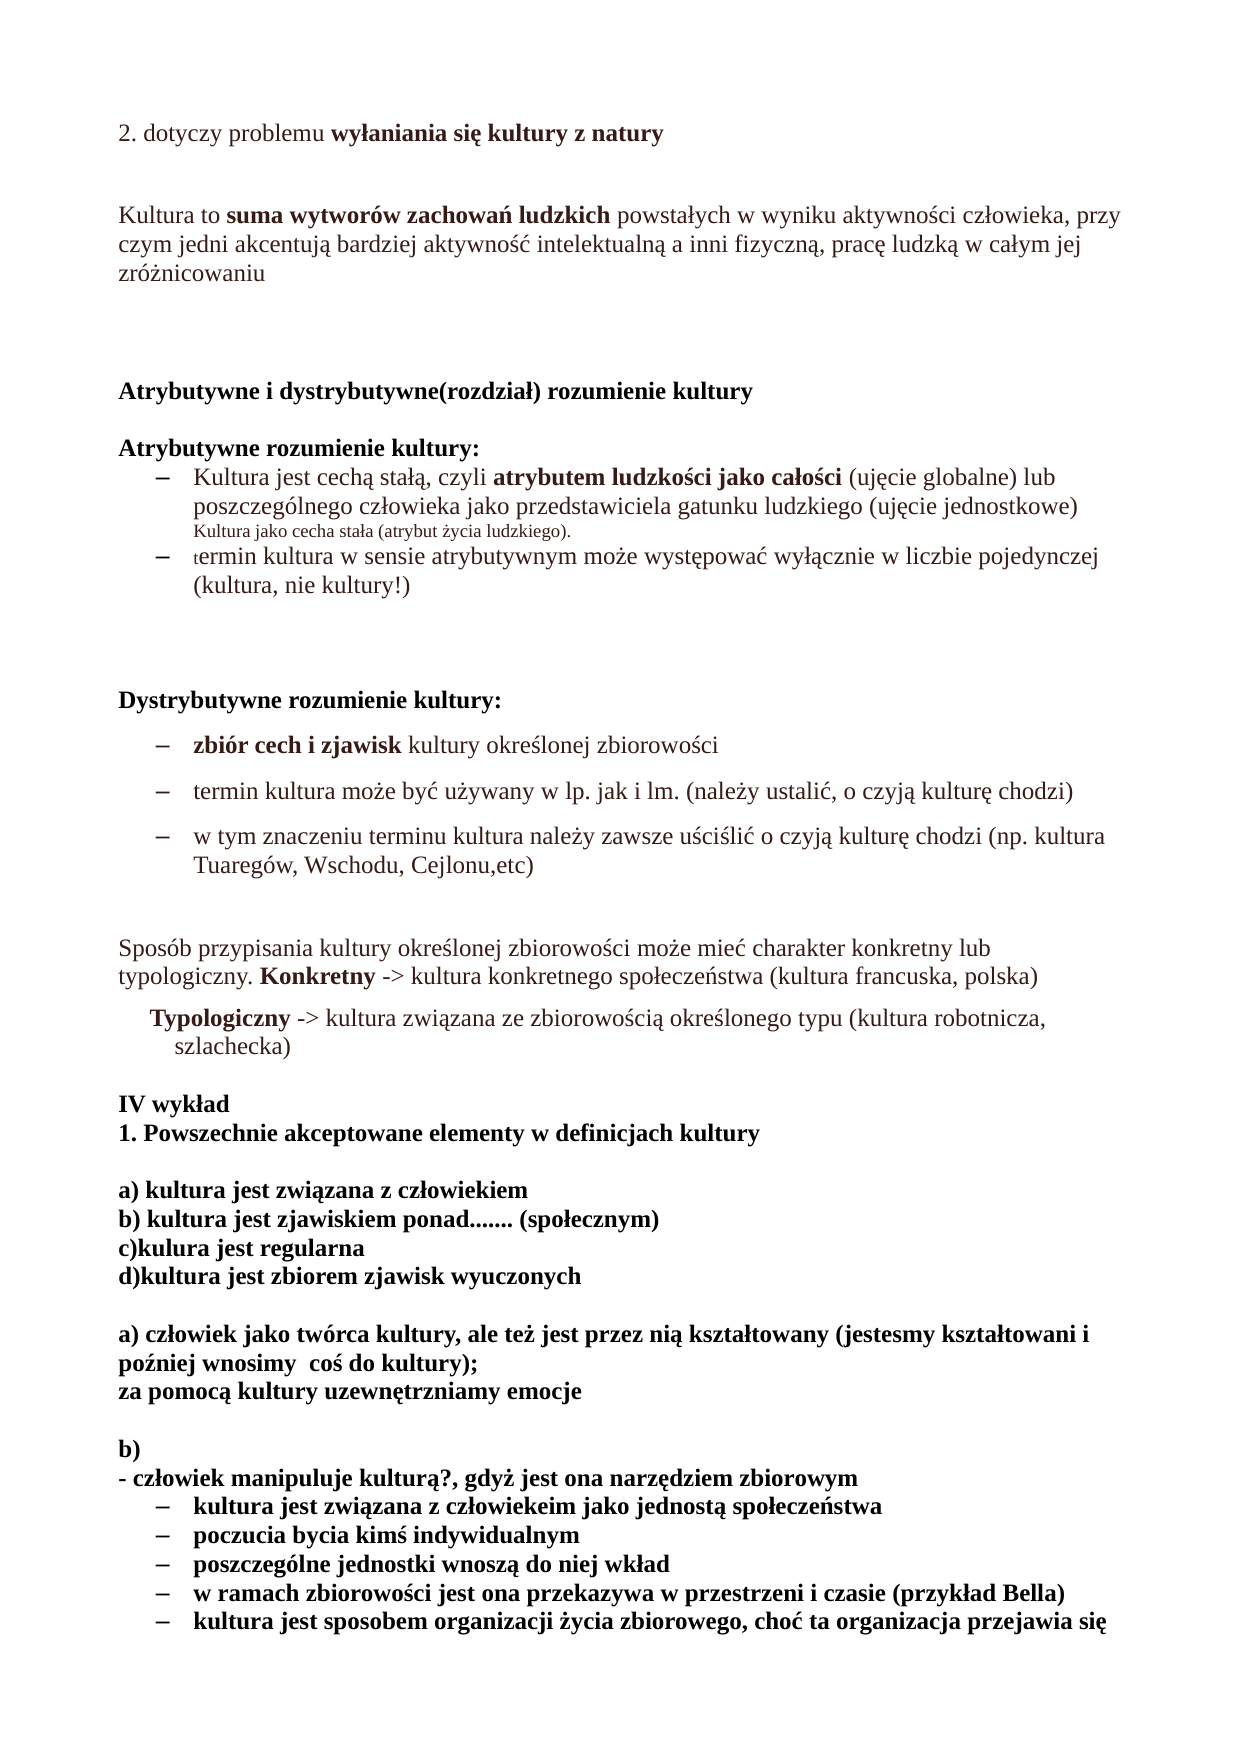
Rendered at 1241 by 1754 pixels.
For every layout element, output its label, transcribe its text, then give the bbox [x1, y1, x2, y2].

text b) - człowiek manipuluje kulturą?, gdyż jest ona narzędziem zbiorowym [118, 1434, 1122, 1491]
text Sposób przypisania kultury określonej zbiorowości może mieć charakter konkretny lub typologiczny. Konkretny -> kultura konkretnego społeczeństwa (kultura francuska, polska) [118, 933, 1122, 990]
text Dystrybutywne rozumienie kultury: [118, 685, 1122, 714]
list zbiór cech i zjawisk kultury określonej zbiorowości [156, 731, 1122, 759]
text Typologiczny -> kultura związana ze zbiorowością określonego typu (kultura robotnicza, szlachecka) [118, 1003, 1122, 1060]
list w tym znaczeniu terminu kultura należy zawsze uściślić o czyją kulturę chodzi (np. kultura Tuaregów, Wschodu, Cejlonu,etc) [156, 821, 1122, 879]
list kultura jest związana z człowiekeim jako jednostą społeczeństwa [156, 1491, 1122, 1520]
text d)kultura jest zbiorem zjawisk wyuczonych a) człowiek jako twórca kultury, ale też jest przez nią kształtowany (jestesmy kształtowani i poźniej wnosimy coś do kultury); za pomocą kultury uzewnętrzniamy emocje [118, 1261, 1122, 1434]
text Kultura to suma wytworów zachowań ludzkich powstałych w wyniku aktywności człowieka, przy czym jedni akcentują bardziej aktywność intelektualną a inni fizyczną, pracę ludzką w całym jej zróżnicowaniu [118, 201, 1122, 287]
text 2. dotyczy problemu wyłaniania się kultury z natury [118, 118, 1122, 147]
list Kultura jest cechą stałą, czyli atrybutem ludzkości jako całości (ujęcie globalne) lub poszczególnego człowieka jako przedstawiciela gatunku ludzkiego (ujęcie jednostkowe) Kultura jako cecha stała (atrybut życia ludzkiego). [156, 462, 1122, 541]
list poczucia bycia kimś indywidualnym [156, 1520, 1122, 1549]
list poszczególne jednostki wnoszą do niej wkład [156, 1549, 1122, 1578]
list w ramach zbiorowości jest ona przekazywa w przestrzeni i czasie (przykład Bella) [156, 1578, 1122, 1606]
text IV wykład 1. Powszechnie akceptowane elementy w definicjach kultury a) kultura jest związana z człowiekiem [118, 1089, 1122, 1204]
text Atrybutywne i dystrybutywne(rozdział) rozumienie kultury Atrybutywne rozumienie kultury: [118, 376, 1122, 462]
list termin kultura w sensie atrybutywnym może występować wyłącznie w liczbie pojedynczej (kultura, nie kultury!) [156, 541, 1122, 685]
list termin kultura może być używany w lp. jak i lm. (należy ustalić, o czyją kulturę chodzi) [156, 776, 1122, 805]
text b) kultura jest zjawiskiem ponad....... (społecznym) [118, 1204, 1122, 1233]
text c)kulura jest regularna [118, 1233, 1122, 1261]
list kultura jest sposobem organizacji życia zbiorowego, choć ta organizacja przejawia się [156, 1606, 1122, 1635]
